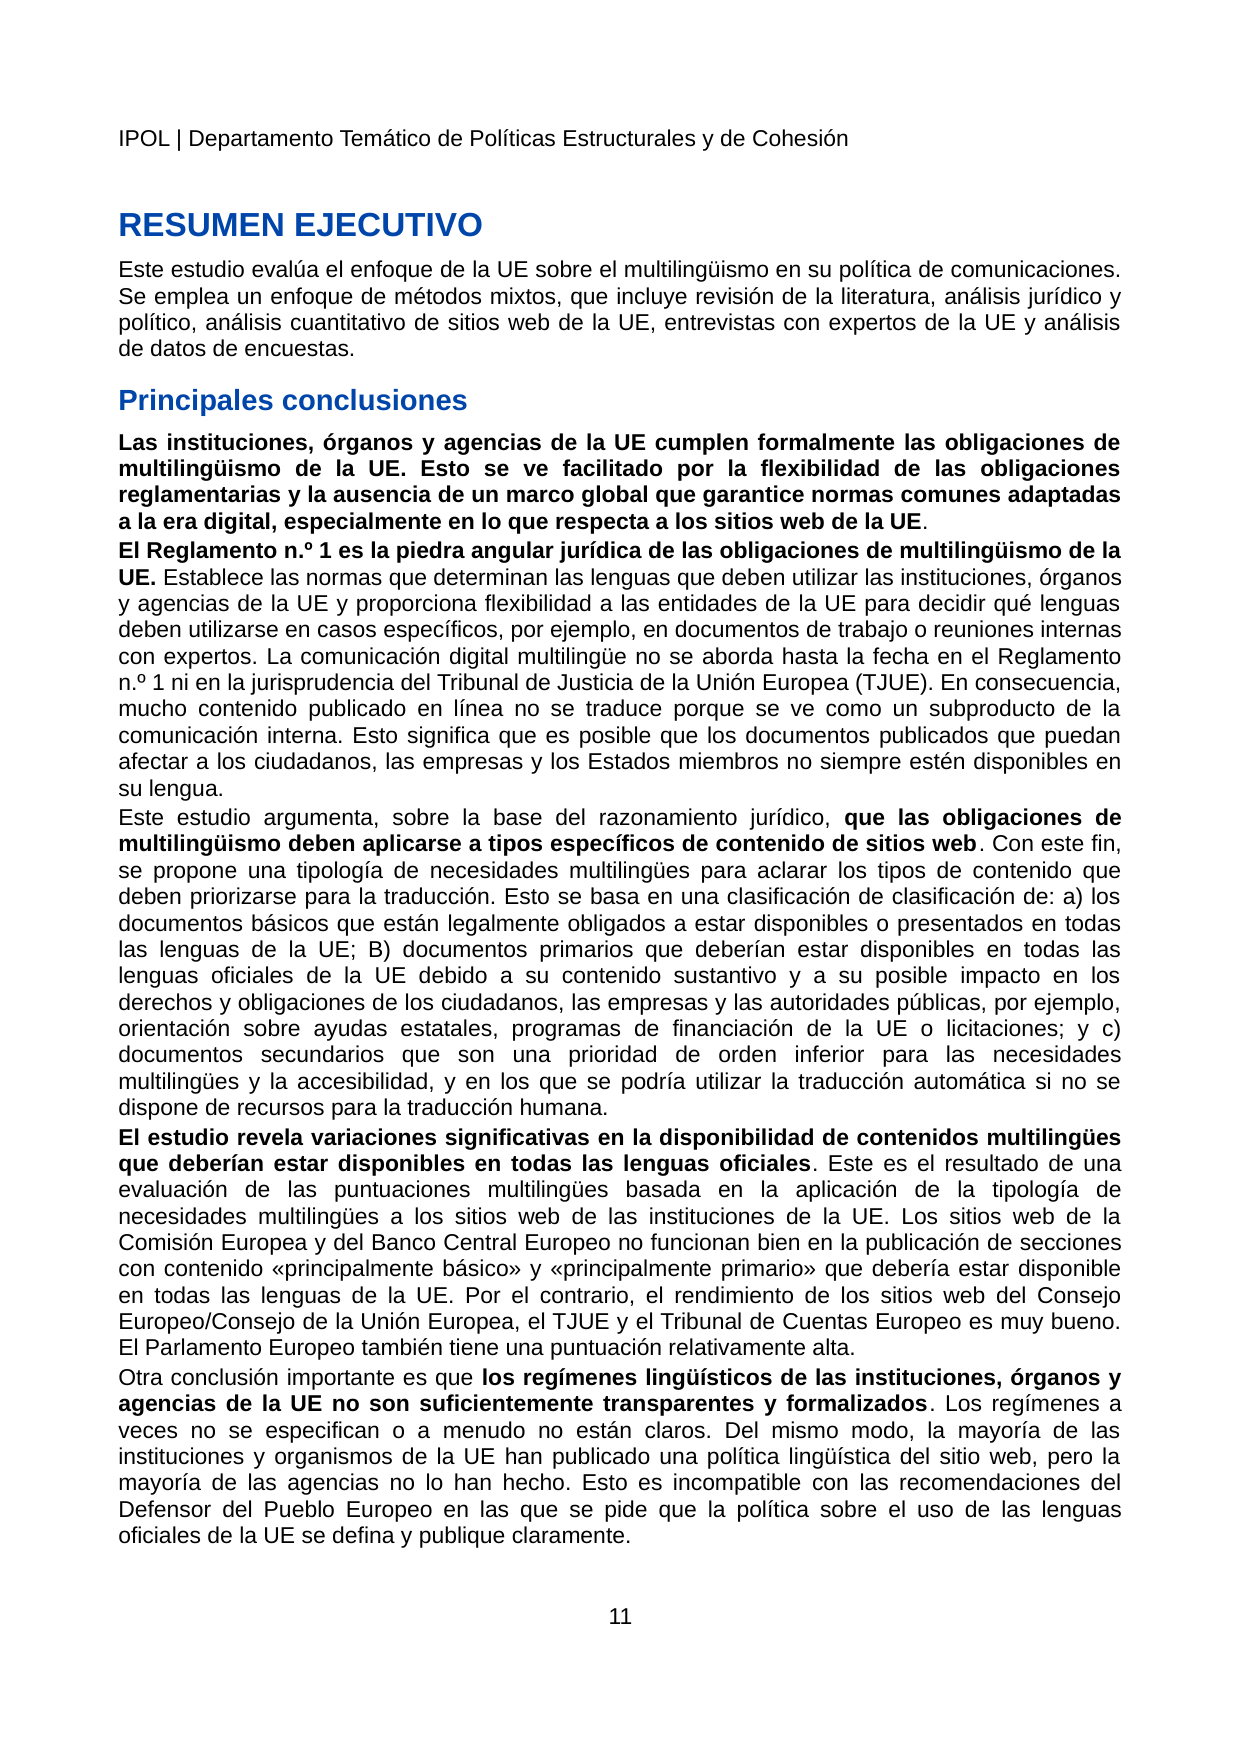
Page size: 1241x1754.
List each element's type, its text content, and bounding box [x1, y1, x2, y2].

text Este estudio evalúa el enfoque de la UE sobre el multilingüismo en su política de comunicaciones. Se emplea un enfoque de métodos mixtos, que incluye revisión de la literatura, análisis jurídico y político, análisis cuantitativo de sitios web de la UE, entrevistas con expertos de la UE y análisis de datos de encuestas. [118, 256, 1122, 362]
text Las instituciones, órganos y agencias de la UE cumplen formalmente las obligaciones de multilingüismo de la UE. Esto se ve facilitado por la flexibilidad de las obligaciones reglamentarias y la ausencia de un marco global que garantice normas comunes adaptadas a la era digital, especialmente en lo que respecta a los sitios web de la UE. [118, 429, 1122, 534]
text El estudio revela variaciones significativas en la disponibilidad de contenidos multilingües que deberían estar disponibles en todas las lenguas oficiales. Este es el resultado de una evaluación de las puntuaciones multilingües basada en la aplicación de la tipología de necesidades multilingües a los sitios web de las instituciones de la UE. Los sitios web de la Comisión Europea y del Banco Central Europeo no funcionan bien en la publicación de secciones con contenido «principalmente básico» y «principalmente primario» que debería estar disponible en todas las lenguas de la UE. Por el contrario, el rendimiento de los sitios web del Consejo Europeo/Consejo de la Unión Europea, el TJUE y el Tribunal de Cuentas Europeo es muy bueno. El Parlamento Europeo también tiene una puntuación relativamente alta. [118, 1123, 1122, 1361]
text Otra conclusión importante es que los regímenes lingüísticos de las instituciones, órganos y agencias de la UE no son suficientemente transparentes y formalizados. Los regímenes a veces no se especifican o a menudo no están claros. Del mismo modo, la mayoría de las instituciones y organismos de la UE han publicado una política lingüística del sitio web, pero la mayoría de las agencias no lo han hecho. Esto es incompatible con las recomendaciones del Defensor del Pueblo Europeo en las que se pide que la política sobre el uso de las lenguas oficiales de la UE se defina y publique claramente. [118, 1364, 1122, 1548]
text El Reglamento n.º 1 es la piedra angular jurídica de las obligaciones de multilingüismo de la UE. Establece las normas que determinan las lenguas que deben utilizar las instituciones, órganos y agencias de la UE y proporciona flexibilidad a las entidades de la UE para decidir qué lenguas deben utilizarse en casos específicos, por ejemplo, en documentos de trabajo o reuniones internas con expertos. La comunicación digital multilingüe no se aborda hasta la fecha en el Reglamento n.º 1 ni en la jurisprudencia del Tribunal de Justicia de la Unión Europea (TJUE). En consecuencia, mucho contenido publicado en línea no se traduce porque se ve como un subproducto de la comunicación interna. Esto significa que es posible que los documentos publicados que puedan afectar a los ciudadanos, las empresas y los Estados miembros no siempre estén disponibles en su lengua. [118, 537, 1122, 801]
subtitle RESUMEN EJECUTIVO [118, 205, 1122, 244]
subtitle Principales conclusiones [118, 383, 1122, 416]
text Este estudio argumenta, sobre la base del razonamiento jurídico, que las obligaciones de multilingüismo deben aplicarse a tipos específicos de contenido de sitios web. Con este fin, se propone una tipología de necesidades multilingües para aclarar los tipos de contenido que deben priorizarse para la traducción. Esto se basa en una clasificación de clasificación de: a) los documentos básicos que están legalmente obligados a estar disponibles o presentados en todas las lenguas de la UE; B) documentos primarios que deberían estar disponibles en todas las lenguas oficiales de la UE debido a su contenido sustantivo y a su posible impacto en los derechos y obligaciones de los ciudadanos, las empresas y las autoridades públicas, por ejemplo, orientación sobre ayudas estatales, programas de financiación de la UE o licitaciones; y c) documentos secundarios que son una prioridad de orden inferior para las necesidades multilingües y la accesibilidad, y en los que se podría utilizar la traducción automática si no se dispone de recursos para la traducción humana. [118, 804, 1122, 1120]
